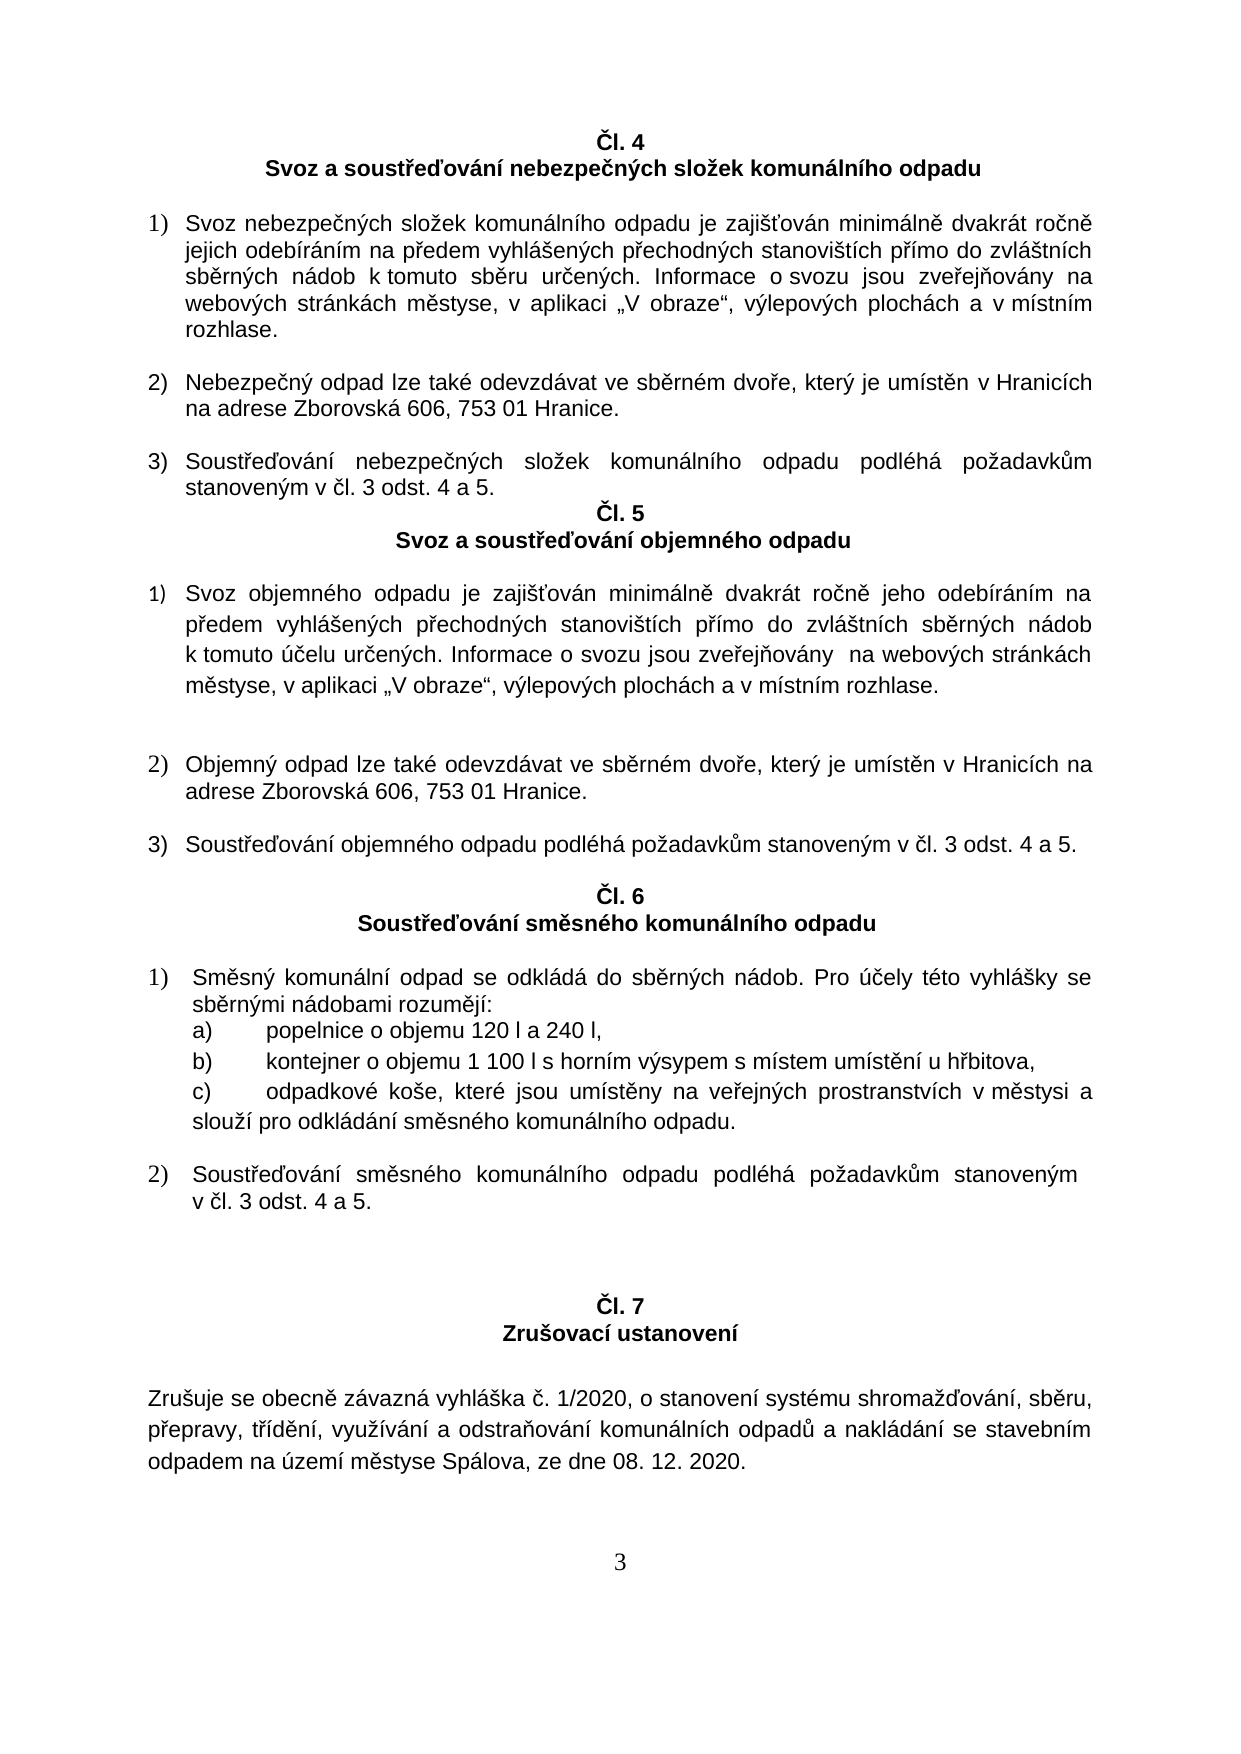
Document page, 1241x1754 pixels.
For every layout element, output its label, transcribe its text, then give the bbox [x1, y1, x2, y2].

list Směsný komunální odpad se odkládá do sběrných nádob. Pro účely této vyhlášky se sběrnými nádobami rozumějí: [148, 962, 1092, 1017]
list Soustřeďování objemného odpadu podléhá požadavkům stanoveným v čl. 3 odst. 4 a 5. [148, 831, 1092, 857]
text Čl. 5 [148, 500, 1092, 527]
subtitle Čl. 4 [148, 129, 1092, 155]
text Čl. 6 [148, 883, 1092, 909]
text Čl. 7 [148, 1293, 1092, 1319]
list Nebezpečný odpad lze také odevzdávat ve sběrném dvoře, který je umístěn v Hranicích na adrese Zborovská 606, 753 01 Hranice. [148, 368, 1092, 421]
text Zrušovací ustanovení [148, 1319, 1092, 1346]
list Soustřeďování směsného komunálního odpadu podléhá požadavkům stanoveným v čl. 3 odst. 4 a 5. [148, 1159, 1092, 1214]
list popelnice o objemu 120 l a 240 l, [192, 1017, 1092, 1044]
list Svoz nebezpečných složek komunálního odpadu je zajišťován minimálně dvakrát ročně jejich odebíráním na předem vyhlášených přechodných stanovištích přímo do zvláštních sběrných nádob k tomuto sběru určených. Informace o svozu jsou zveřejňovány na webových stránkách městyse, v aplikaci „V obraze“, výlepových plochách a v místním rozhlase. [148, 208, 1092, 342]
list odpadkové koše, které jsou umístěny na veřejných prostranstvích v městysi a slouží pro odkládání směsného komunálního odpadu. [192, 1078, 1092, 1134]
text Svoz a soustřeďování objemného odpadu [148, 527, 1092, 553]
list Svoz objemného odpadu je zajišťován minimálně dvakrát ročně jeho odebíráním na předem vyhlášených přechodných stanovištích přímo do zvláštních sběrných nádob k tomuto účelu určených. Informace o svozu jsou zveřejňovány na webových stránkách městyse, v aplikaci „V obraze“, výlepových plochách a v místním rozhlase. [148, 579, 1092, 698]
list Objemný odpad lze také odevzdávat ve sběrném dvoře, který je umístěn v Hranicích na adrese Zborovská 606, 753 01 Hranice. [148, 749, 1092, 804]
text Soustřeďování směsného komunálního odpadu [148, 909, 1092, 936]
text Zrušuje se obecně závazná vyhláška č. 1/2020, o stanovení systému shromažďování, sběru, přepravy, třídění, využívání a odstraňování komunálních odpadů a nakládání se stavebním odpadem na území městyse Spálova, ze dne 08. 12. 2020. [148, 1385, 1092, 1474]
list Soustřeďování nebezpečných složek komunálního odpadu podléhá požadavkům stanoveným v čl. 3 odst. 4 a 5. [148, 448, 1092, 500]
list kontejner o objemu 1 100 l s horním výsypem s místem umístění u hřbitova, [192, 1048, 1092, 1074]
subtitle Svoz a soustřeďování nebezpečných složek komunálního odpadu [148, 155, 1092, 182]
